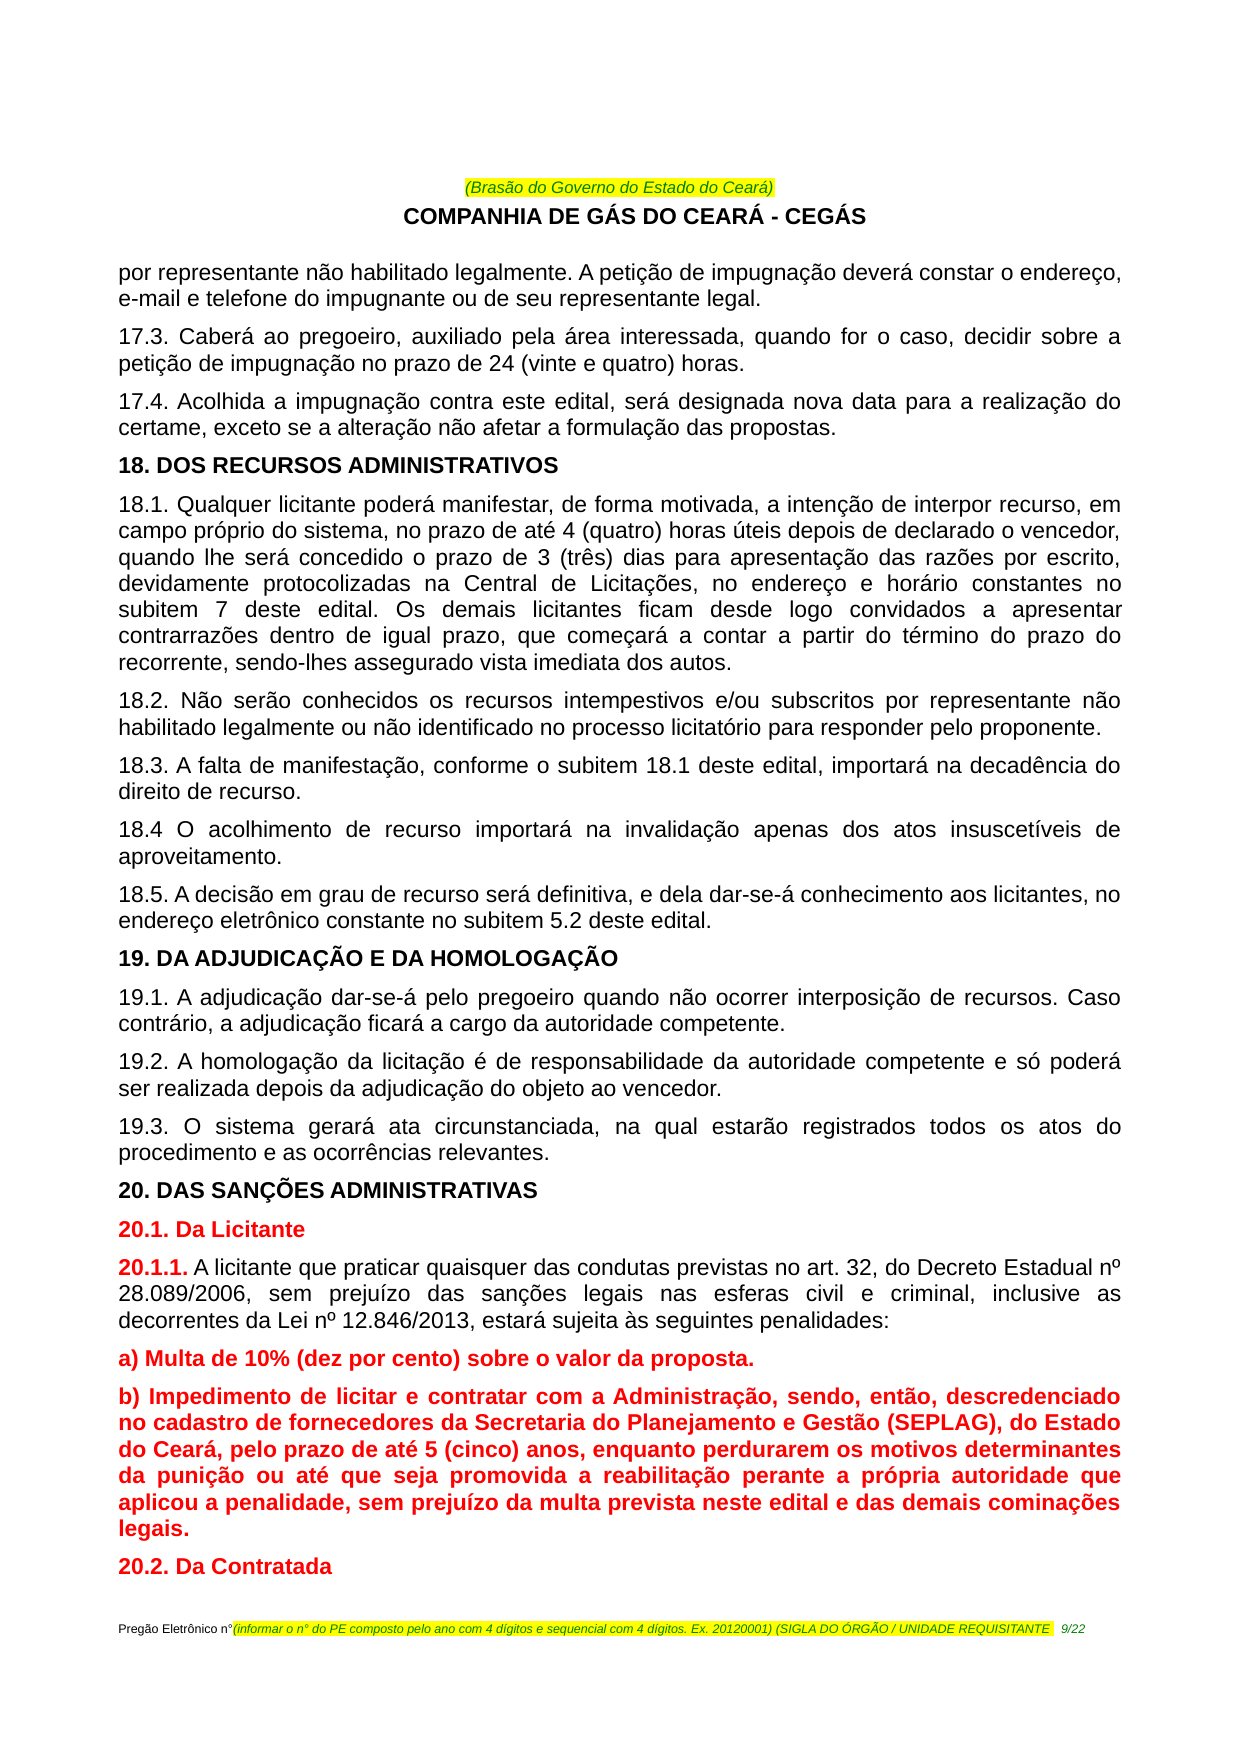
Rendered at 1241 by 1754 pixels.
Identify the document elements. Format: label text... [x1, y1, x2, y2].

text 17.4. Acolhida a impugnação contra este edital, será designada nova data para a realização do certame, exceto se a alteração não afetar a formulação das propostas. [118, 388, 1122, 441]
text 20.1. Da Licitante [118, 1216, 1122, 1242]
text 19.3. O sistema gerará ata circunstanciada, na qual estarão registrados todos os atos do procedimento e as ocorrências relevantes. [118, 1113, 1122, 1166]
text 17.3. Caberá ao pregoeiro, auxiliado pela área interessada, quando for o caso, decidir sobre a petição de impugnação no prazo de 24 (vinte e quatro) horas. [118, 323, 1122, 376]
text por representante não habilitado legalmente. A petição de impugnação deverá constar o endereço, e-mail e telefone do impugnante ou de seu representante legal. [118, 259, 1122, 311]
text 18.3. A falta de manifestação, conforme o subitem 18.1 deste edital, importará na decadência do direito de recurso. [118, 752, 1122, 804]
text 19.1. A adjudicação dar-se-á pelo pregoeiro quando não ocorrer interposição de recursos. Caso contrário, a adjudicação ficará a cargo da autoridade competente. [118, 984, 1122, 1036]
text b) Impedimento de licitar e contratar com a Administração, sendo, então, descredenciado no cadastro de fornecedores da Secretaria do Planejamento e Gestão (SEPLAG), do Estado do Ceará, pelo prazo de até 5 (cinco) anos, enquanto perdurarem os motivos determinantes da punição ou até que seja promovida a reabilitação perante a própria autoridade que aplicou a penalidade, sem prejuízo da multa prevista neste edital e das demais cominações legais. [118, 1383, 1122, 1541]
text 20. DAS SANÇÕES ADMINISTRATIVAS [118, 1177, 1122, 1204]
text 19. DA ADJUDICAÇÃO E DA HOMOLOGAÇÃO [118, 945, 1122, 972]
text 18.4 O acolhimento de recurso importará na invalidação apenas dos atos insuscetíveis de aproveitamento. [118, 816, 1122, 869]
text 18.2. Não serão conhecidos os recursos intempestivos e/ou subscritos por representante não habilitado legalmente ou não identificado no processo licitatório para responder pelo proponente. [118, 687, 1122, 740]
text 18.1. Qualquer licitante poderá manifestar, de forma motivada, a intenção de interpor recurso, em campo próprio do sistema, no prazo de até 4 (quatro) horas úteis depois de declarado o vencedor, quando lhe será concedido o prazo de 3 (três) dias para apresentação das razões por escrito, devidamente protocolizadas na Central de Licitações, no endereço e horário constantes no subitem 7 deste edital. Os demais licitantes ficam desde logo convidados a apresentar contrarrazões dentro de igual prazo, que começará a contar a partir do término do prazo do recorrente, sendo-lhes assegurado vista imediata dos autos. [118, 491, 1122, 675]
text 20.1.1. A licitante que praticar quaisquer das condutas previstas no art. 32, do Decreto Estadual nº 28.089/2006, sem prejuízo das sanções legais nas esferas civil e criminal, inclusive as decorrentes da Lei nº 12.846/2013, estará sujeita às seguintes penalidades: [118, 1254, 1122, 1333]
text a) Multa de 10% (dez por cento) sobre o valor da proposta. [118, 1345, 1122, 1371]
text 18.5. A decisão em grau de recurso será definitiva, e dela dar-se-á conhecimento aos licitantes, no endereço eletrônico constante no subitem 5.2 deste edital. [118, 881, 1122, 933]
text 18. DOS RECURSOS ADMINISTRATIVOS [118, 452, 1122, 479]
text 19.2. A homologação da licitação é de responsabilidade da autoridade competente e só poderá ser realizada depois da adjudicação do objeto ao vencedor. [118, 1048, 1122, 1101]
text 20.2. Da Contratada [118, 1553, 1122, 1579]
